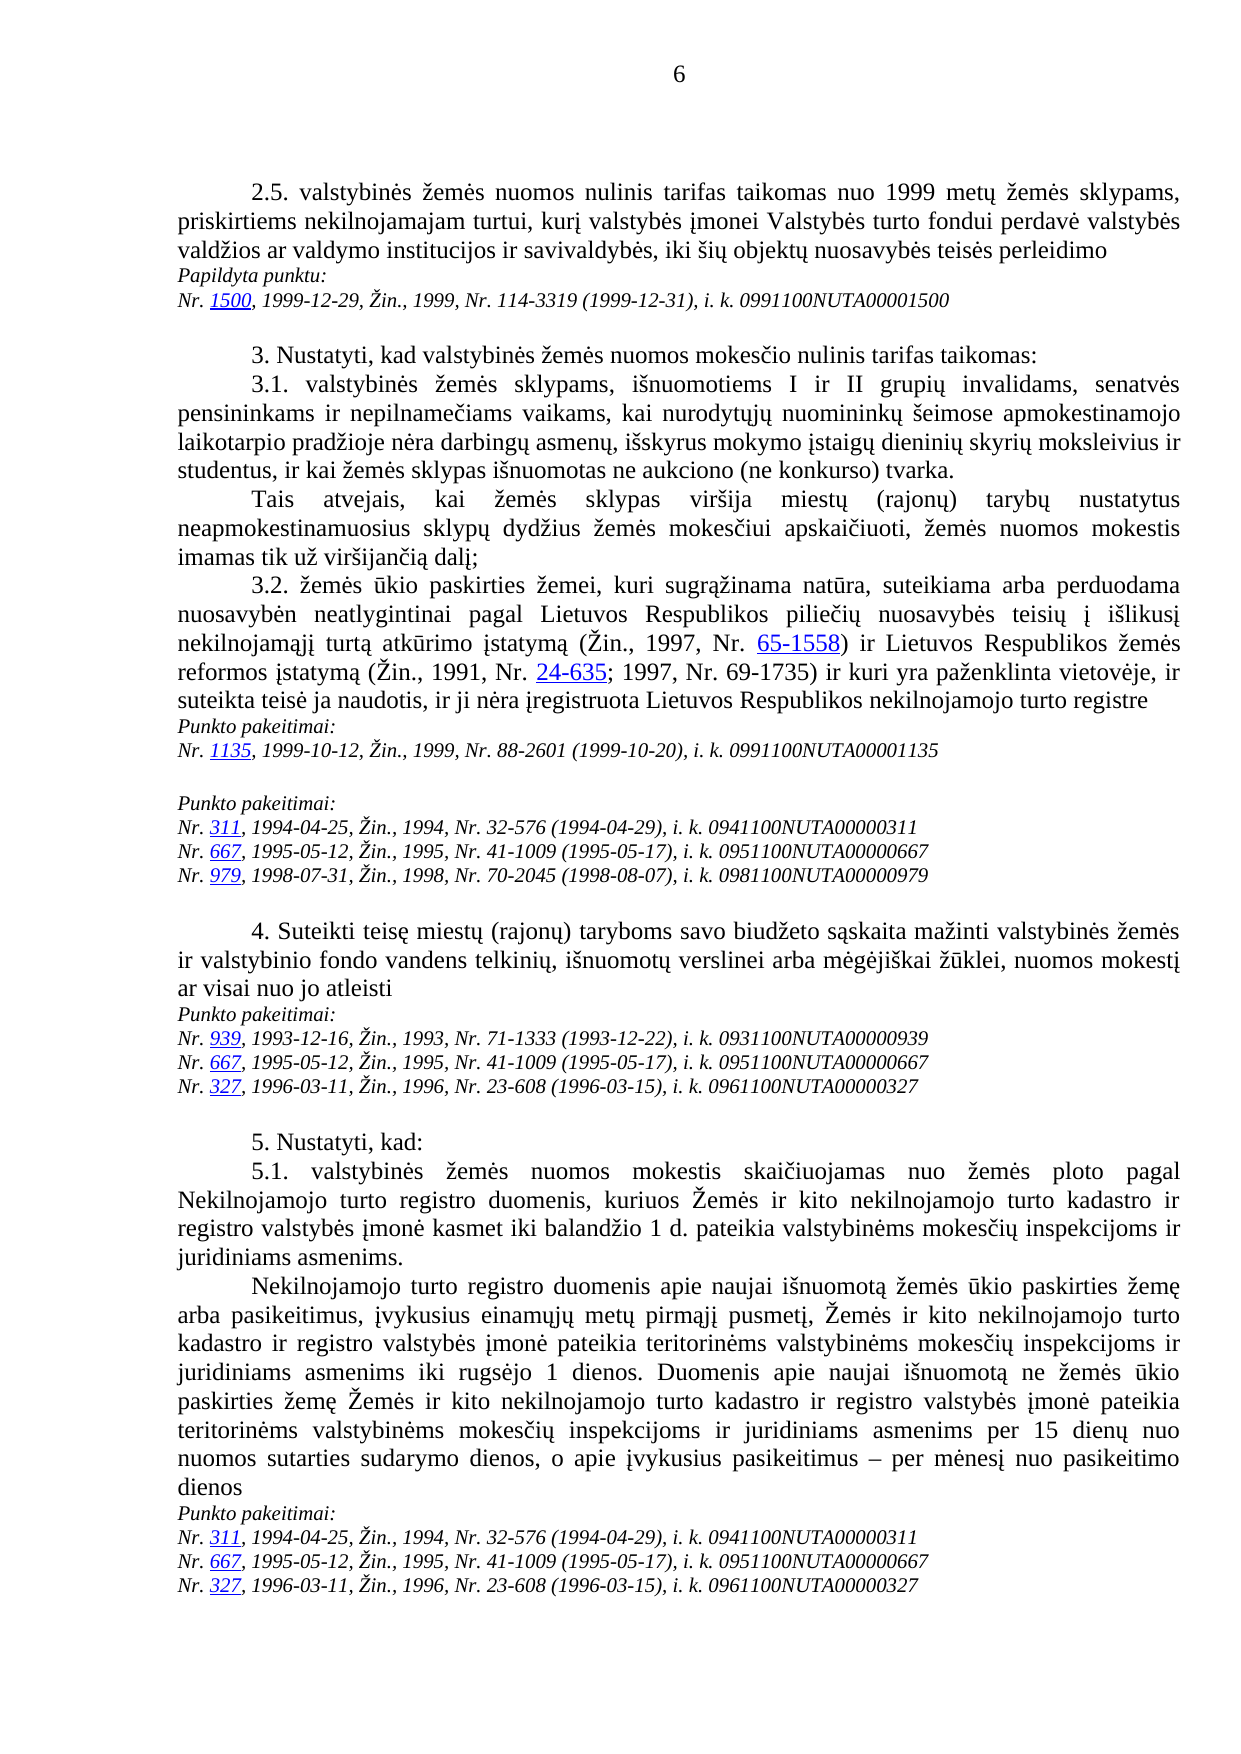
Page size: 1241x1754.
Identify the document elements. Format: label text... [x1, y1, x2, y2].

text Punkto pakeitimai: [177, 714, 1181, 738]
text 3.2. žemės ūkio paskirties žemei, kuri sugrąžinama natūra, suteikiama arba perduodama nuosavybėn neatlygintinai pagal Lietuvos Respublikos piliečių nuosavybės teisių į išlikusį nekilnojamąjį turtą atkūrimo įstatymą (Žin., 1997, Nr. 65-1558) ir Lietuvos Respublikos žemės reformos įstatymą (Žin., 1991, Nr. 24-635; 1997, Nr. 69-1735) ir kuri yra paženklinta vietovėje, ir suteikta teisė ja naudotis, ir ji nėra įregistruota Lietuvos Respublikos nekilnojamojo turto registre [177, 570, 1181, 714]
text Nekilnojamojo turto registro duomenis apie naujai išnuomotą žemės ūkio paskirties žemę arba pasikeitimus, įvykusius einamųjų metų pirmąjį pusmetį, Žemės ir kito nekilnojamojo turto kadastro ir registro valstybės įmonė pateikia teritorinėms valstybinėms mokesčių inspekcijoms ir juridiniams asmenims iki rugsėjo 1 dienos. Duomenis apie naujai išnuomotą ne žemės ūkio paskirties žemę Žemės ir kito nekilnojamojo turto kadastro ir registro valstybės įmonė pateikia teritorinėms valstybinėms mokesčių inspekcijoms ir juridiniams asmenims per 15 dienų nuo nuomos sutarties sudarymo dienos, o apie įvykusius pasikeitimus – per mėnesį nuo pasikeitimo dienos [177, 1271, 1181, 1501]
text Nr. 667, 1995-05-12, Žin., 1995, Nr. 41-1009 (1995-05-17), i. k. 0951100NUTA00000667 [177, 1549, 1181, 1573]
text 2.5. valstybinės žemės nuomos nulinis tarifas taikomas nuo 1999 metų žemės sklypams, priskirtiems nekilnojamajam turtui, kurį valstybės įmonei Valstybės turto fondui perdavė valstybės valdžios ar valdymo institucijos ir savivaldybės, iki šių objektų nuosavybės teisės perleidimo [177, 177, 1181, 263]
text Tais atvejais, kai žemės sklypas viršija miestų (rajonų) tarybų nustatytus neapmokestinamuosius sklypų dydžius žemės mokesčiui apskaičiuoti, žemės nuomos mokestis imamas tik už viršijančią dalį; [177, 484, 1181, 570]
text Punkto pakeitimai: [177, 1002, 1181, 1026]
text Nr. 667, 1995-05-12, Žin., 1995, Nr. 41-1009 (1995-05-17), i. k. 0951100NUTA00000667 [177, 839, 1181, 863]
text Punkto pakeitimai: [177, 791, 1181, 815]
text Nr. 311, 1994-04-25, Žin., 1994, Nr. 32-576 (1994-04-29), i. k. 0941100NUTA00000311 [177, 1525, 1181, 1549]
text 5. Nustatyti, kad: [177, 1127, 1181, 1156]
text Nr. 311, 1994-04-25, Žin., 1994, Nr. 32-576 (1994-04-29), i. k. 0941100NUTA00000311 [177, 815, 1181, 839]
text Nr. 1135, 1999-10-12, Žin., 1999, Nr. 88-2601 (1999-10-20), i. k. 0991100NUTA00001135 [177, 738, 1181, 762]
text 3.1. valstybinės žemės sklypams, išnuomotiems I ir II grupių invalidams, senatvės pensininkams ir nepilnamečiams vaikams, kai nurodytųjų nuomininkų šeimose apmokestinamojo laikotarpio pradžioje nėra darbingų asmenų, išskyrus mokymo įstaigų dieninių skyrių moksleivius ir studentus, ir kai žemės sklypas išnuomotas ne aukciono (ne konkurso) tvarka. [177, 369, 1181, 484]
text Nr. 979, 1998-07-31, Žin., 1998, Nr. 70-2045 (1998-08-07), i. k. 0981100NUTA00000979 [177, 863, 1181, 887]
text 3. Nustatyti, kad valstybinės žemės nuomos mokesčio nulinis tarifas taikomas: [177, 340, 1181, 369]
text Nr. 327, 1996-03-11, Žin., 1996, Nr. 23-608 (1996-03-15), i. k. 0961100NUTA00000327 [177, 1573, 1181, 1597]
text 4. Suteikti teisę miestų (rajonų) taryboms savo biudžeto sąskaita mažinti valstybinės žemės ir valstybinio fondo vandens telkinių, išnuomotų verslinei arba mėgėjiškai žūklei, nuomos mokestį ar visai nuo jo atleisti [177, 916, 1181, 1002]
text Nr. 327, 1996-03-11, Žin., 1996, Nr. 23-608 (1996-03-15), i. k. 0961100NUTA00000327 [177, 1074, 1181, 1098]
text Nr. 1500, 1999-12-29, Žin., 1999, Nr. 114-3319 (1999-12-31), i. k. 0991100NUTA00001500 [177, 287, 1181, 312]
text Nr. 667, 1995-05-12, Žin., 1995, Nr. 41-1009 (1995-05-17), i. k. 0951100NUTA00000667 [177, 1050, 1181, 1074]
text Punkto pakeitimai: [177, 1501, 1181, 1525]
text 5.1. valstybinės žemės nuomos mokestis skaičiuojamas nuo žemės ploto pagal Nekilnojamojo turto registro duomenis, kuriuos Žemės ir kito nekilnojamojo turto kadastro ir registro valstybės įmonė kasmet iki balandžio 1 d. pateikia valstybinėms mokesčių inspekcijoms ir juridiniams asmenims. [177, 1156, 1181, 1271]
text Papildyta punktu: [177, 263, 1181, 287]
text Nr. 939, 1993-12-16, Žin., 1993, Nr. 71-1333 (1993-12-22), i. k. 0931100NUTA00000939 [177, 1026, 1181, 1050]
